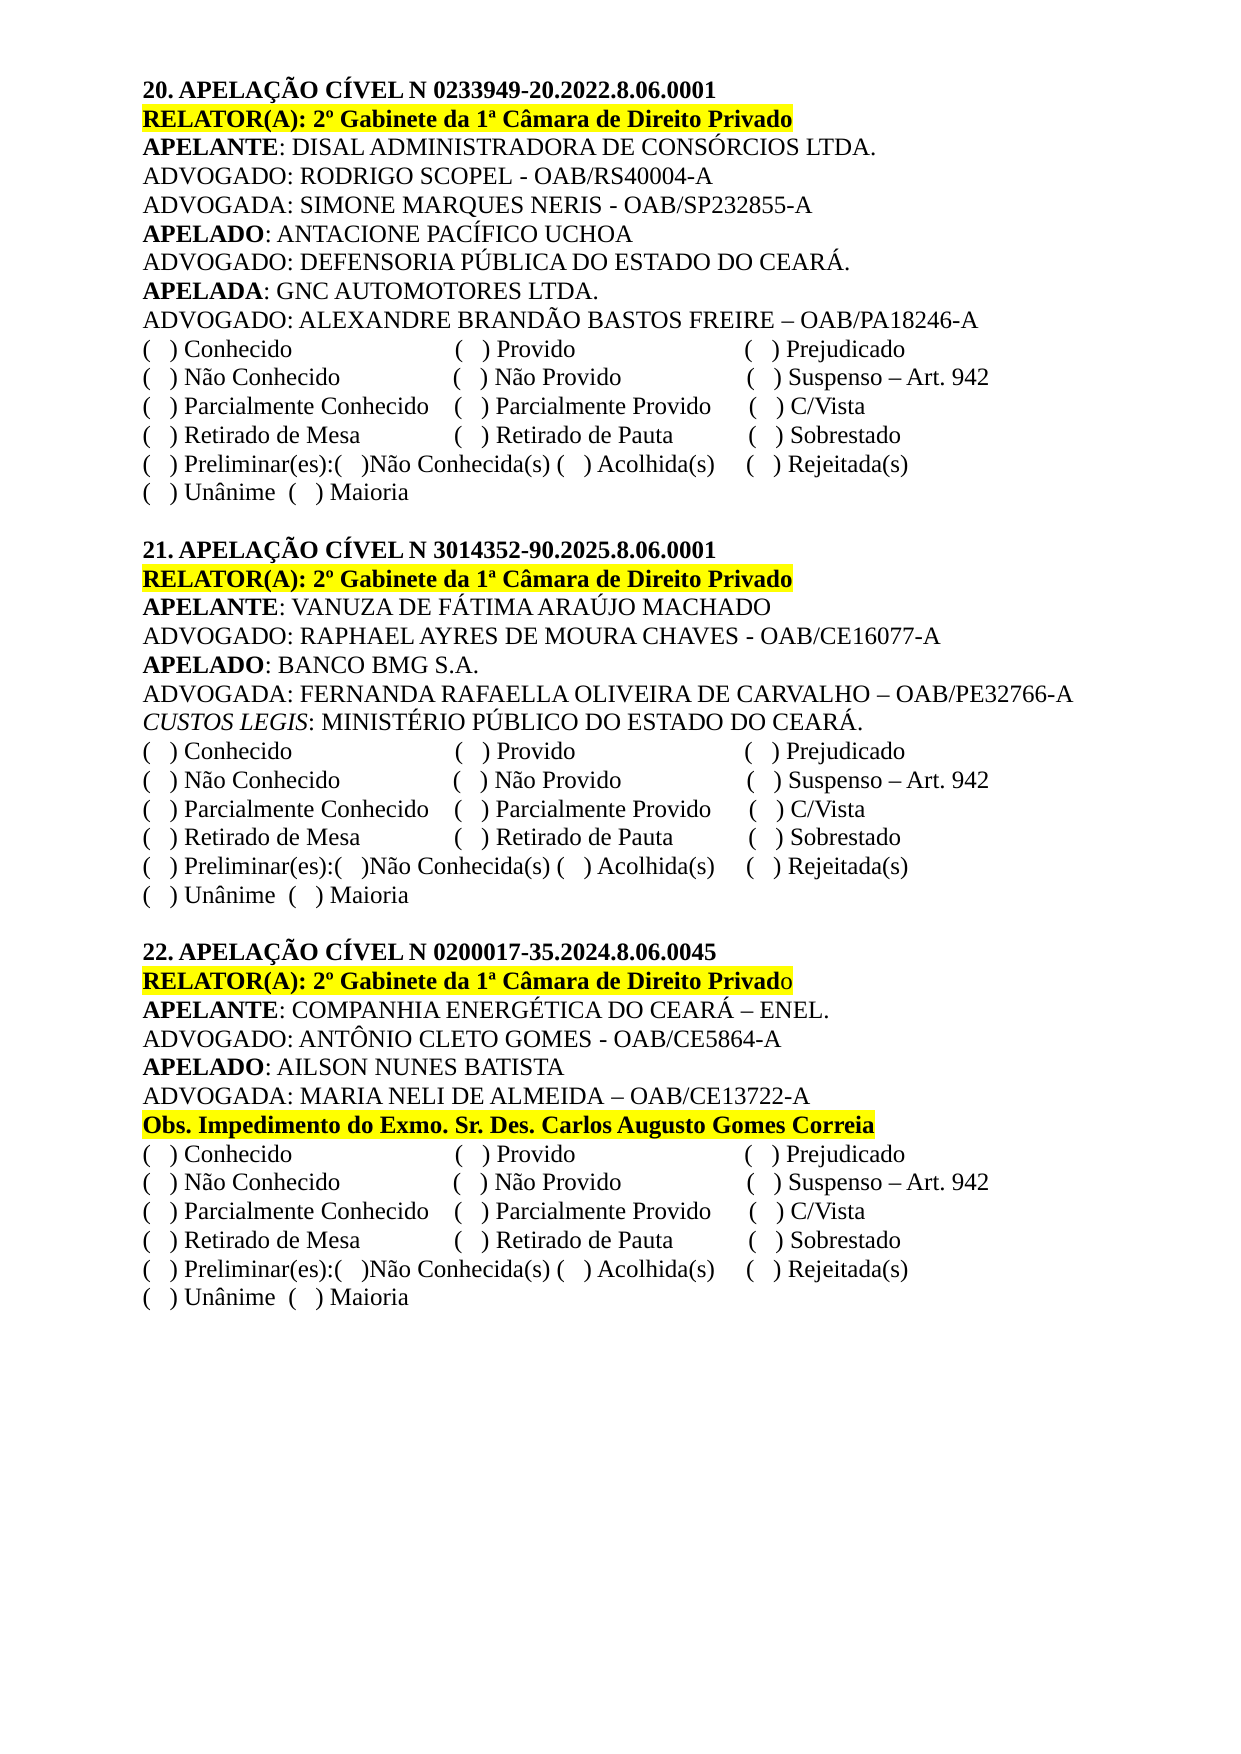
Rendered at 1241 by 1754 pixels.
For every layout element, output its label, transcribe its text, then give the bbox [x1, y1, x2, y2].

text ( ) Unânime ( ) Maioria 21. APELAÇÃO CÍVEL N 3014352-90.2025.8.06.0001 RELATOR(A): 2º Gabinete da 1ª Câmara de Direito Privado APELANTE: VANUZA DE FÁTIMA ARAÚJO MACHADO ADVOGADO: RAPHAEL AYRES DE MOURA CHAVES - OAB/CE16077-A APELADO: BANCO BMG S.A. ADVOGADA: FERNANDA RAFAELLA OLIVEIRA DE CARVALHO – OAB/PE32766-A [142, 477, 1141, 707]
text ( ) Conhecido ( ) Provido ( ) Prejudicado [142, 334, 1141, 362]
text APELADO: ANTACIONE PACÍFICO UCHOA [142, 219, 1141, 247]
text ( ) Parcialmente Conhecido ( ) Parcialmente Provido ( ) C/Vista [142, 794, 1158, 822]
text ADVOGADO: DEFENSORIA PÚBLICA DO ESTADO DO CEARÁ. APELADA: GNC AUTOMOTORES LTDA. ADVOGADO: ALEXANDRE BRANDÃO BASTOS FREIRE – OAB/PA18246-A [142, 247, 1141, 334]
text ( ) Unânime ( ) Maioria [142, 1282, 1141, 1369]
text ( ) Conhecido ( ) Provido ( ) Prejudicado [142, 1139, 1141, 1167]
text ( ) Não Conhecido ( ) Não Provido ( ) Suspenso – Art. 942 [142, 362, 1158, 391]
text ( ) Unânime ( ) Maioria 22. APELAÇÃO CÍVEL N 0200017-35.2024.8.06.0045 RELATOR(A): 2º Gabinete da 1ª Câmara de Direito Privado APELANTE: COMPANHIA ENERGÉTICA DO CEARÁ – ENEL. ADVOGADO: ANTÔNIO CLETO GOMES - OAB/CE5864-A APELADO: AILSON NUNES BATISTA ADVOGADA: MARIA NELI DE ALMEIDA – OAB/CE13722-A [142, 880, 1141, 1110]
text ( ) Não Conhecido ( ) Não Provido ( ) Suspenso – Art. 942 [142, 1167, 1158, 1196]
text ( ) Não Conhecido ( ) Não Provido ( ) Suspenso – Art. 942 [142, 765, 1158, 794]
text ( ) Parcialmente Conhecido ( ) Parcialmente Provido ( ) C/Vista [142, 1196, 1158, 1225]
text ( ) Retirado de Mesa ( ) Retirado de Pauta ( ) Sobrestado [142, 822, 1158, 851]
text ( ) Preliminar(es):( )Não Conhecida(s) ( ) Acolhida(s) ( ) Rejeitada(s) [142, 1254, 1158, 1282]
text ( ) Retirado de Mesa ( ) Retirado de Pauta ( ) Sobrestado [142, 1225, 1158, 1254]
text CUSTOS LEGIS: MINISTÉRIO PÚBLICO DO ESTADO DO CEARÁ. [142, 707, 1141, 736]
text ( ) Parcialmente Conhecido ( ) Parcialmente Provido ( ) C/Vista [142, 391, 1158, 420]
text ( ) Preliminar(es):( )Não Conhecida(s) ( ) Acolhida(s) ( ) Rejeitada(s) [142, 449, 1158, 477]
text ( ) Preliminar(es):( )Não Conhecida(s) ( ) Acolhida(s) ( ) Rejeitada(s) [142, 851, 1158, 880]
text 20. APELAÇÃO CÍVEL N 0233949-20.2022.8.06.0001 RELATOR(A): 2º Gabinete da 1ª Câmara de Direito Privado APELANTE: DISAL ADMINISTRADORA DE CONSÓRCIOS LTDA. ADVOGADO: RODRIGO SCOPEL - OAB/RS40004-A ADVOGADA: SIMONE MARQUES NERIS - OAB/SP232855-A [142, 75, 1141, 219]
text ( ) Conhecido ( ) Provido ( ) Prejudicado [142, 736, 1141, 765]
text ( ) Retirado de Mesa ( ) Retirado de Pauta ( ) Sobrestado [142, 420, 1158, 449]
text Obs. Impedimento do Exmo. Sr. Des. Carlos Augusto Gomes Correia [142, 1110, 1141, 1139]
